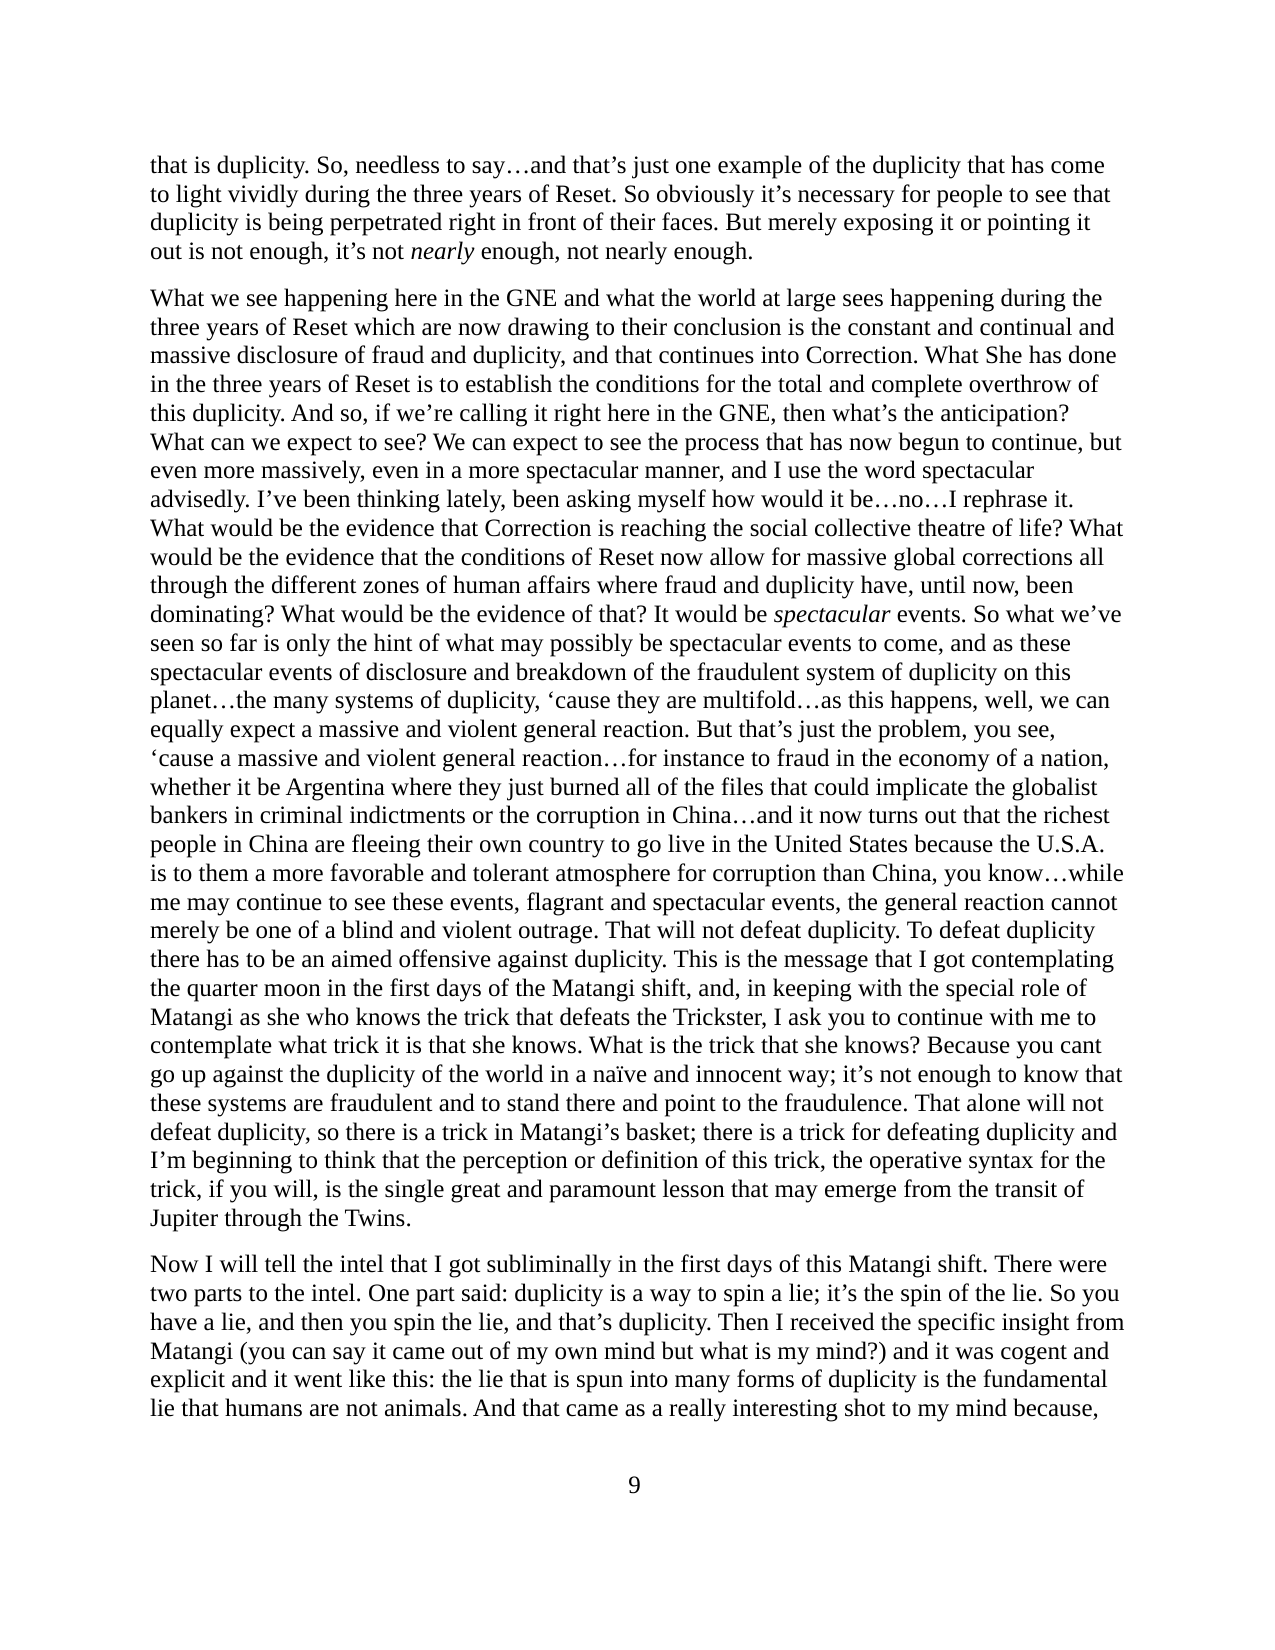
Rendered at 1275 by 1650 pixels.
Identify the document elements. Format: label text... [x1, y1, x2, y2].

text What we see happening here in the GNE and what the world at large sees happening during the three years of Reset which are now drawing to their conclusion is the constant and continual and massive disclosure of fraud and duplicity, and that continues into Correction. What She has done in the three years of Reset is to establish the conditions for the total and complete overthrow of this duplicity. And so, if we’re calling it right here in the GNE, then what’s the anticipation? What can we expect to see? We can expect to see the process that has now begun to continue, but even more massively, even in a more spectacular manner, and I use the word spectacular advisedly. I’ve been thinking lately, been asking myself how would it be…no…I rephrase it. What would be the evidence that Correction is reaching the social collective theatre of life? What would be the evidence that the conditions of Reset now allow for massive global corrections all through the different zones of human affairs where fraud and duplicity have, until now, been dominating? What would be the evidence of that? It would be spectacular events. So what we’ve seen so far is only the hint of what may possibly be spectacular events to come, and as these spectacular events of disclosure and breakdown of the fraudulent system of duplicity on this planet…the many systems of duplicity, ‘cause they are multifold…as this happens, well, we can equally expect a massive and violent general reaction. But that’s just the problem, you see, ‘cause a massive and violent general reaction…for instance to fraud in the economy of a nation, whether it be Argentina where they just burned all of the files that could implicate the globalist bankers in criminal indictments or the corruption in China…and it now turns out that the richest people in China are fleeing their own country to go live in the United States because the U.S.A. is to them a more favorable and tolerant atmosphere for corruption than China, you know…while me may continue to see these events, flagrant and spectacular events, the general reaction cannot merely be one of a blind and violent outrage. That will not defeat duplicity. To defeat duplicity there has to be an aimed offensive against duplicity. This is the message that I got contemplating the quarter moon in the first days of the Matangi shift, and, in keeping with the special role of Matangi as she who knows the trick that defeats the Trickster, I ask you to continue with me to contemplate what trick it is that she knows. What is the trick that she knows? Because you cant go up against the duplicity of the world in a naïve and innocent way; it’s not enough to know that these systems are fraudulent and to stand there and point to the fraudulence. That alone will not defeat duplicity, so there is a trick in Matangi’s basket; there is a trick for defeating duplicity and I’m beginning to think that the perception or definition of this trick, the operative syntax for the trick, if you will, is the single great and paramount lesson that may emerge from the transit of Jupiter through the Twins. [150, 283, 1125, 1232]
text Now I will tell the intel that I got subliminally in the first days of this Matangi shift. There were two parts to the intel. One part said: duplicity is a way to spin a lie; it’s the spin of the lie. So you have a lie, and then you spin the lie, and that’s duplicity. Then I received the specific insight from Matangi (you can say it came out of my own mind but what is my mind?) and it was cogent and explicit and it went like this: the lie that is spun into many forms of duplicity is the fundamental lie that humans are not animals. And that came as a really interesting shot to my mind because, [150, 1249, 1125, 1422]
text that is duplicity. So, needless to say…and that’s just one example of the duplicity that has come to light vividly during the three years of Reset. So obviously it’s necessary for people to see that duplicity is being perpetrated right in front of their faces. But merely exposing it or pointing it out is not enough, it’s not nearly enough, not nearly enough. [150, 150, 1125, 265]
